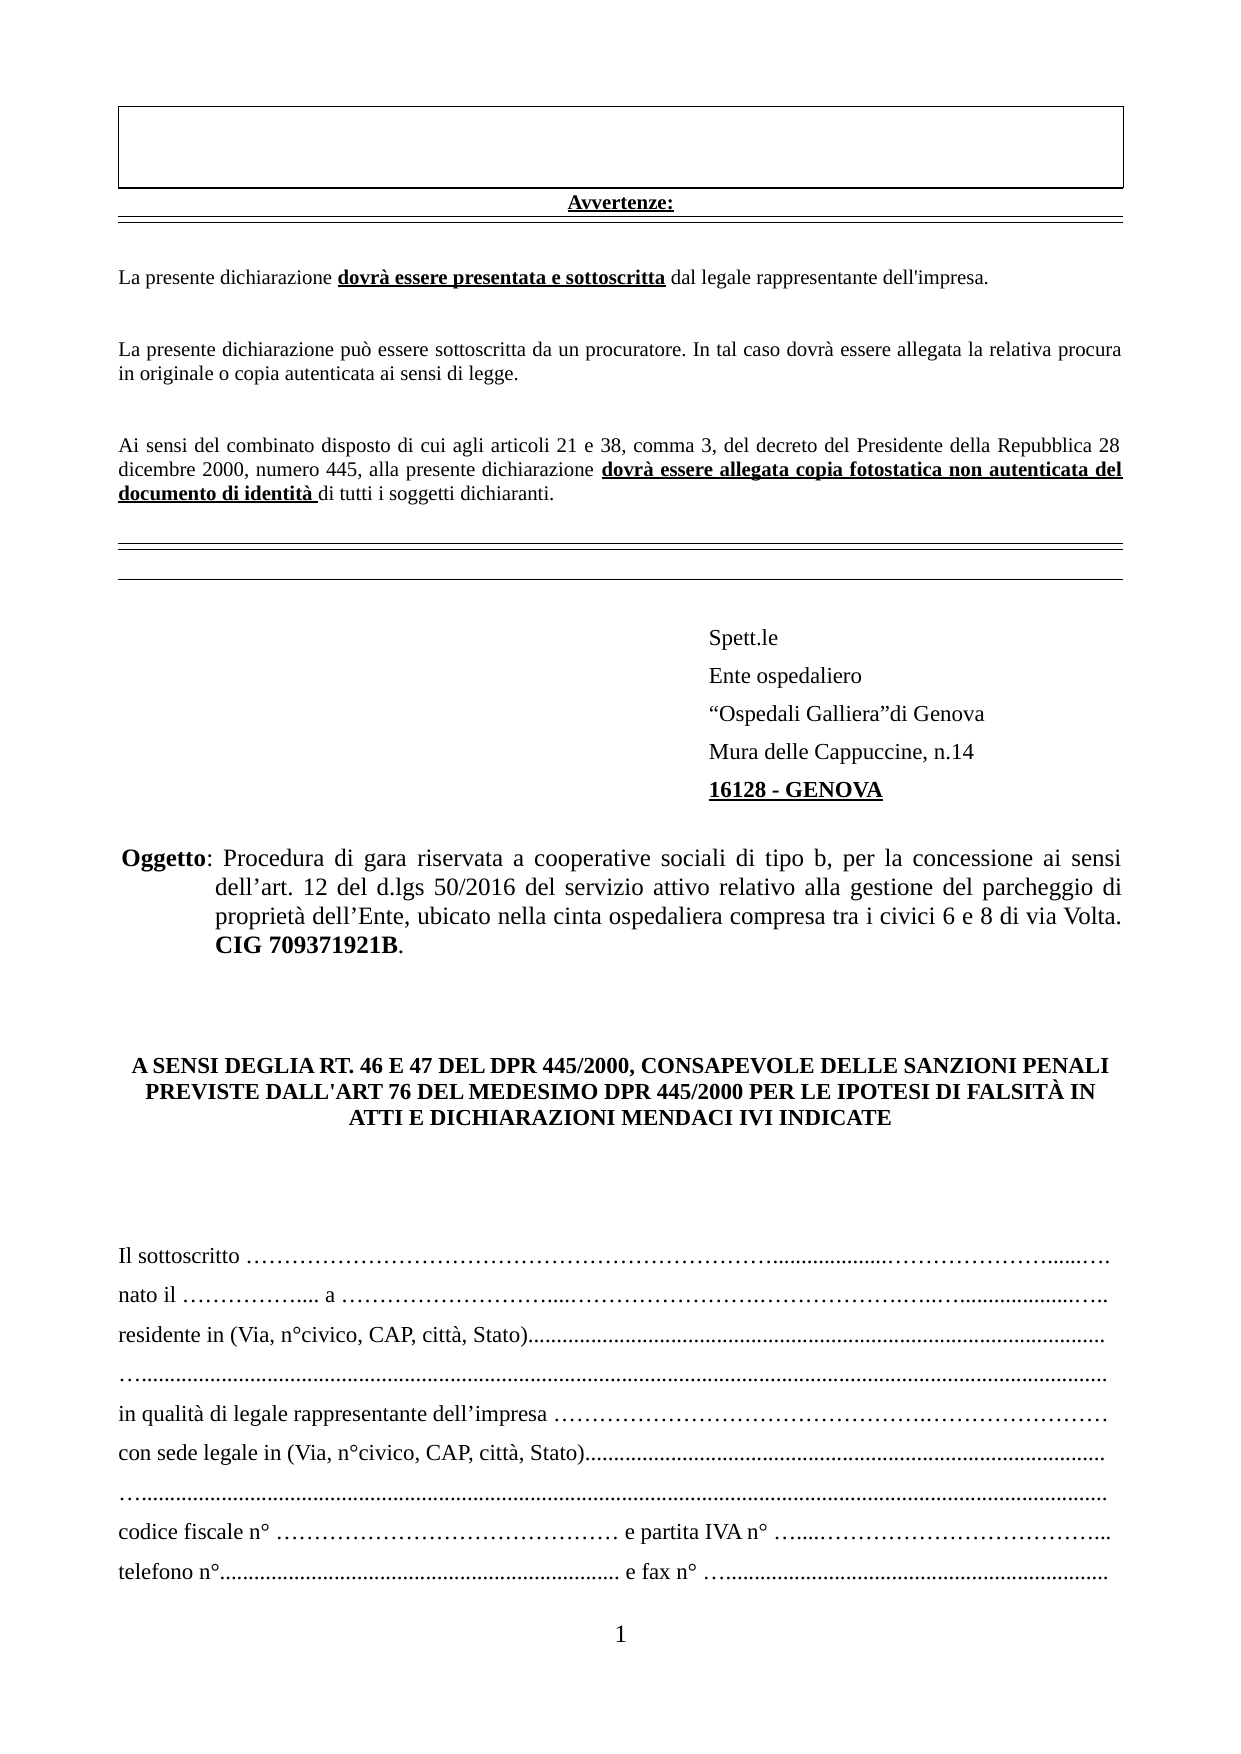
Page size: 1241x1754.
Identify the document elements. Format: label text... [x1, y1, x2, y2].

text Il sottoscritto ……………………………………………………………....................…………………......…. [118, 1242, 1123, 1268]
text 16128 - GENOVA [709, 777, 1123, 803]
text Spett.le [709, 624, 1123, 650]
text Ai sensi del combinato disposto di cui agli articoli 21 e 38, comma 3, del decreto del Presidente della Repubblica 28 dicembre 2000, numero 445, alla presente dichiarazione dovrà essere allegata copia fotostatica non autenticata del documento di identità di tutti i soggetti dichiaranti. [118, 430, 1123, 505]
text residente in (Via, n°civico, CAP, città, Stato)..................................................................................................... [118, 1321, 1123, 1347]
text Mura delle Cappuccine, n.14 [709, 738, 1123, 765]
text “Ospedali Galliera”di Genova [709, 700, 1123, 726]
text La presente dichiarazione può essere sottoscritta da un procuratore. In tal caso dovrà essere allegata la relativa procura in originale o copia autenticata ai sensi di legge. [118, 334, 1123, 385]
text Oggetto: Procedura di gara riservata a cooperative sociali di tipo b, per la concessione ai sensi dell’art. 12 del d.lgs 50/2016 del servizio attivo relativo alla gestione del parcheggio di proprietà dell’Ente, ubicato nella cinta ospedaliera compresa tra i civici 6 e 8 di via Volta. CIG 709371921B. [121, 843, 1123, 958]
text La presente dichiarazione dovrà essere presentata e sottoscritta dal legale rappresentante dell'impresa. [118, 262, 1123, 289]
text Ente ospedaliero [709, 662, 1123, 688]
text nato il …………….... a ………………………....…………………….……………….…..…....................….. [118, 1281, 1123, 1308]
text in qualità di legale rappresentante dell’impresa ………………………………………….…………………… [118, 1400, 1123, 1426]
text telefono n°...................................................................... e fax n° …................................................................... [118, 1558, 1123, 1584]
text con sede legale in (Via, n°civico, CAP, città, Stato)........................................................................................... [118, 1439, 1123, 1466]
text …......................................................................................................................................................................... [118, 1360, 1123, 1387]
text codice fiscale n° ……………………………………… e partita IVA n° …....………………………………... [118, 1518, 1123, 1544]
text A SENSI DEGLIA RT. 46 E 47 DEL DPR 445/2000, CONSAPEVOLE DELLE SANZIONI PENALI PREVISTE DALL'ART 76 DEL MEDESIMO DPR 445/2000 PER LE IPOTESI DI FALSITÀ IN ATTI E DICHIARAZIONI MENDACI IVI INDICATE [118, 1052, 1123, 1131]
text …......................................................................................................................................................................... [118, 1479, 1123, 1505]
text Avvertenze: [118, 189, 1123, 216]
